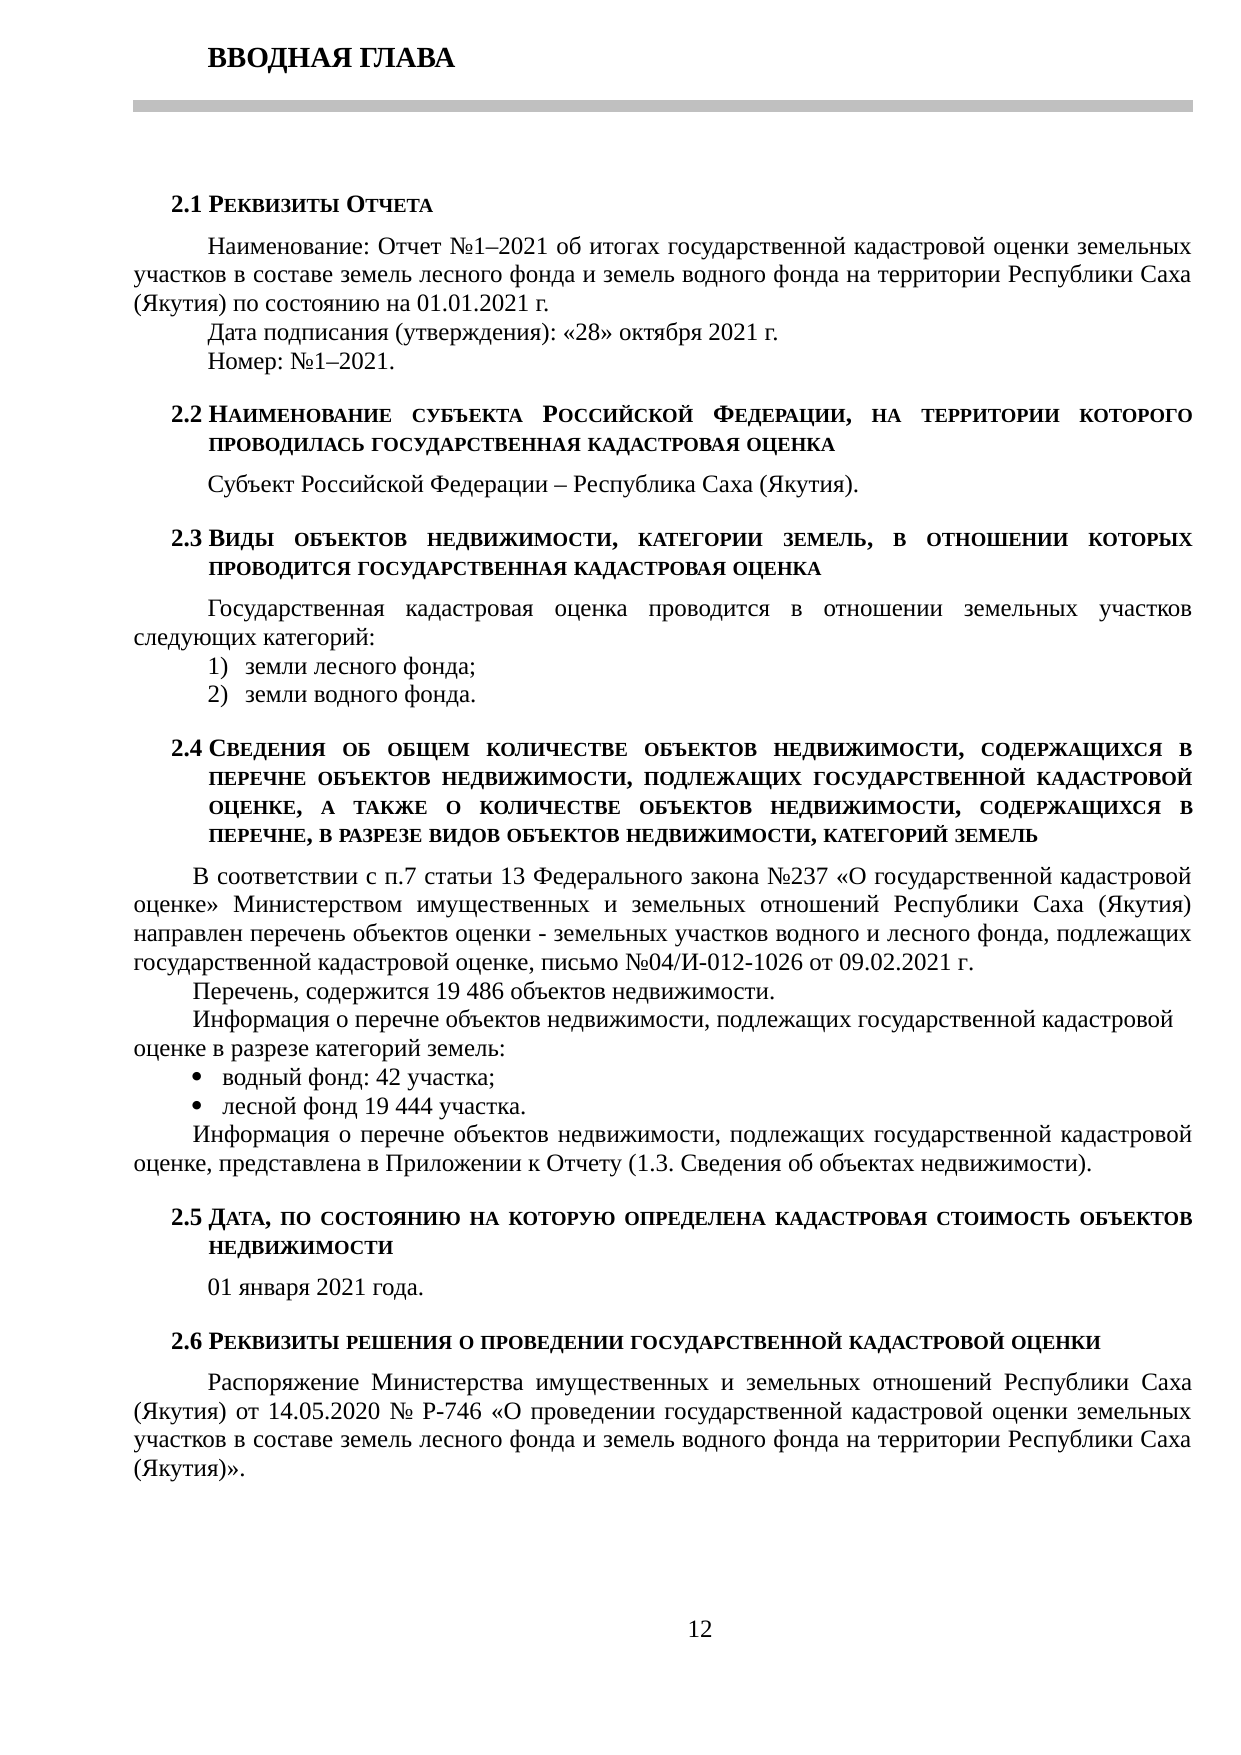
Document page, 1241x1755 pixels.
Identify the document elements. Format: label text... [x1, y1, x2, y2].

text Субъект Российской Федерации – Республика Саха (Якутия). [133, 469, 1193, 498]
list Дата, по состоянию на которую определена кадастровая стоимость объектов недвижимости [171, 1202, 1193, 1259]
text Номер: №1–2021. [133, 346, 1193, 374]
list Виды объектов недвижимости, категории земель, в отношении которых проводится государственная кадастровая оценка [171, 523, 1193, 581]
text Дата подписания (утверждения): «28» октября 2021 г. [133, 317, 1193, 346]
text 01 января 2021 года. [133, 1272, 1193, 1301]
list Наименование субъекта Российской Федерации, на территории которого проводилась государственная кадастровая оценка [171, 399, 1193, 457]
text Информация о перечне объектов недвижимости, подлежащих государственной кадастровой оценке, представлена в Приложении к Отчету (1.3. Сведения об объектах недвижимости). [133, 1119, 1193, 1177]
list Реквизиты решения о проведении государственной кадастровой оценки [171, 1326, 1193, 1354]
list водный фонд: 42 участка; [192, 1062, 1193, 1091]
text Наименование: Отчет №1–2021 об итогах государственной кадастровой оценки земельных участков в составе земель лесного фонда и земель водного фонда на территории Республики Саха (Якутия) по состоянию на 01.01.2021 г. [133, 231, 1193, 317]
list лесной фонд 19 444 участка. [192, 1091, 1193, 1119]
list земли лесного фонда; [207, 651, 1193, 679]
text Перечень, содержится 19 486 объектов недвижимости. [133, 976, 1193, 1004]
list земли водного фонда. [207, 679, 1193, 708]
text В соответствии с п.7 статьи 13 Федерального закона №237 «О государственной кадастровой оценке» Министерством имущественных и земельных отношений Республики Саха (Якутия) направлен перечень объектов оценки - земельных участков водного и лесного фонда, подлежащих государственной кадастровой оценке, письмо №04/И-012-1026 от 09.02.2021 г. [133, 861, 1193, 976]
subtitle ВВОДНАЯ ГЛАВА [133, 37, 1193, 100]
list Реквизиты Отчета [171, 189, 1193, 218]
text Распоряжение Министерства имущественных и земельных отношений Республики Саха (Якутия) от 14.05.2020 № Р-746 «О проведении государственной кадастровой оценки земельных участков в составе земель лесного фонда и земель водного фонда на территории Республики Саха (Якутия)». [133, 1367, 1193, 1482]
list Сведения об общем количестве объектов недвижимости, содержащихся в перечне объектов недвижимости, подлежащих государственной кадастровой оценке, а также о количестве объектов недвижимости, содержащихся в перечне, в разрезе видов объектов недвижимости, категорий земель [171, 733, 1193, 848]
text Информация о перечне объектов недвижимости, подлежащих государственной кадастровой оценке в разрезе категорий земель: [133, 1004, 1193, 1062]
text Государственная кадастровая оценка проводится в отношении земельных участков следующих категорий: [133, 593, 1193, 651]
